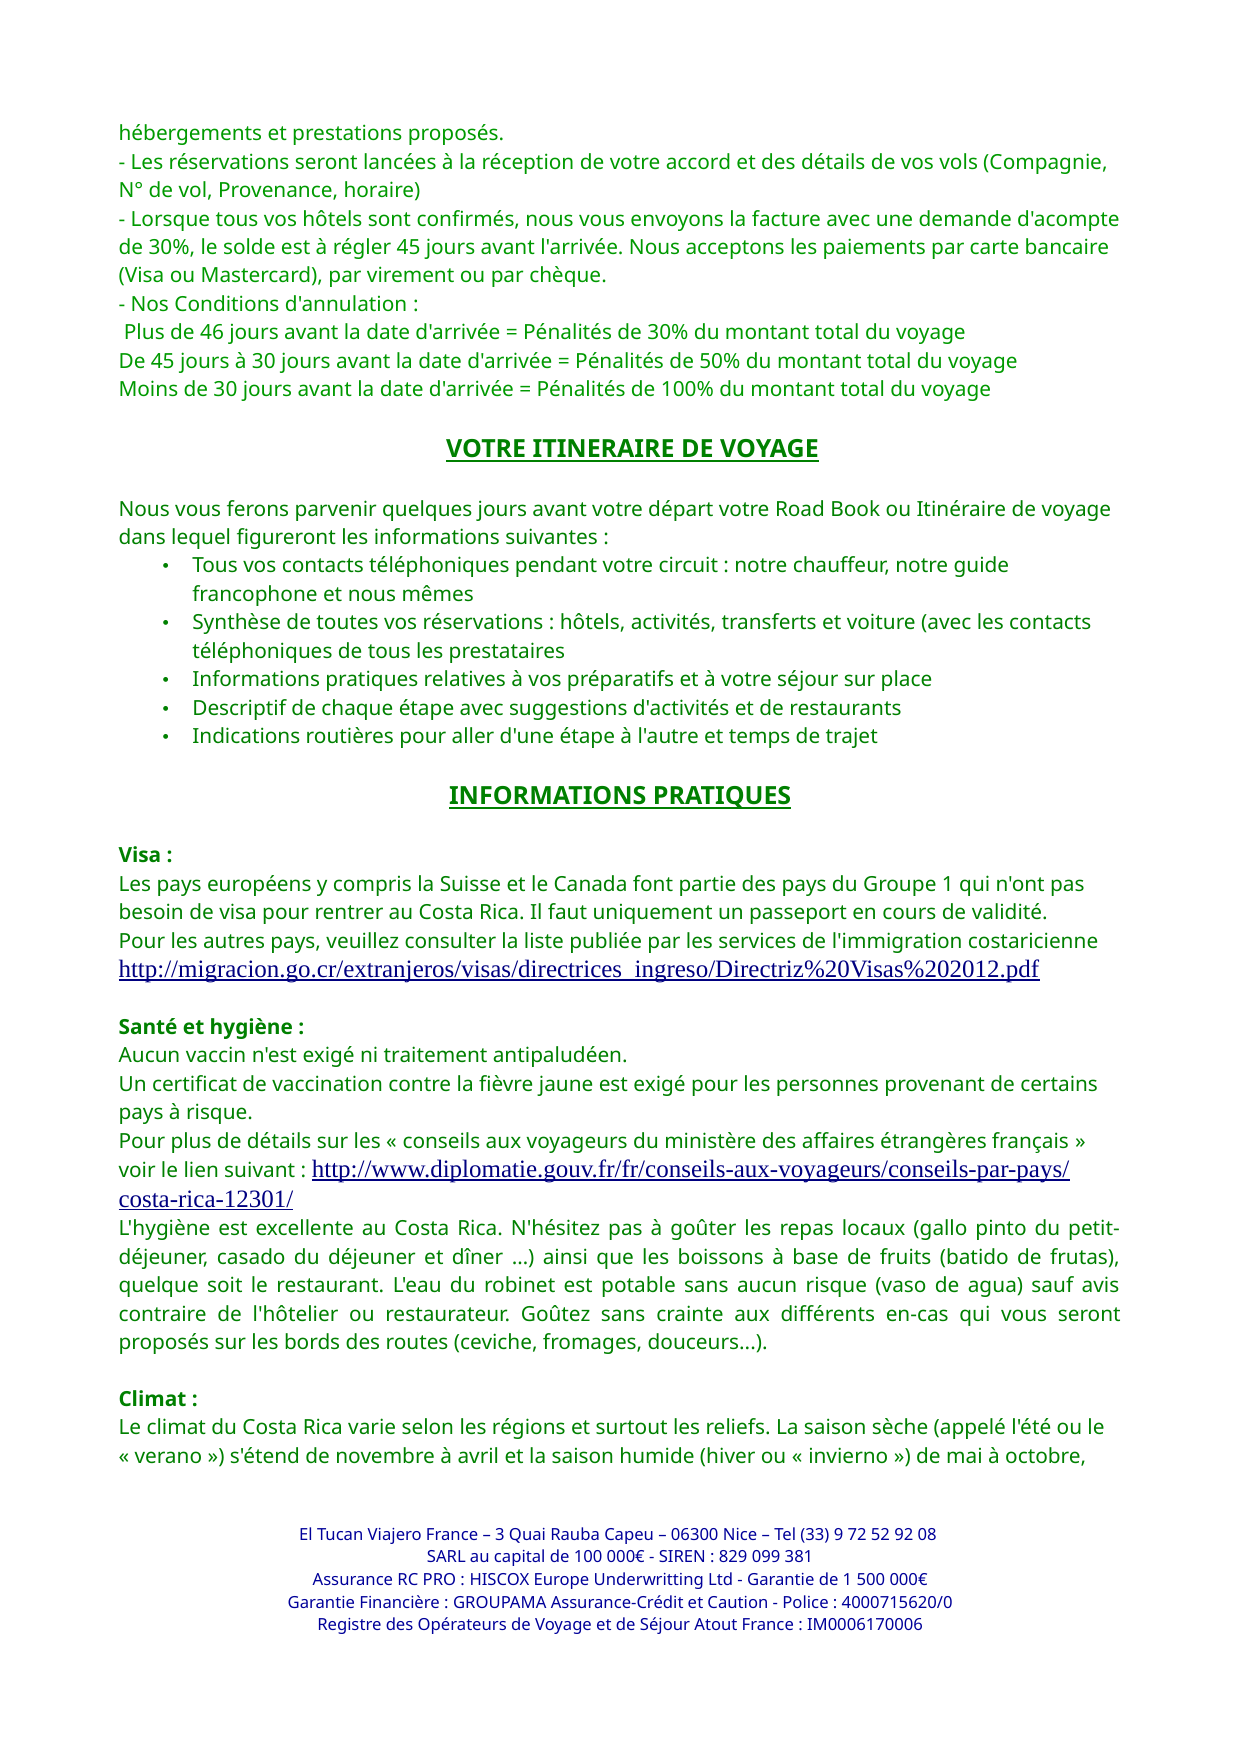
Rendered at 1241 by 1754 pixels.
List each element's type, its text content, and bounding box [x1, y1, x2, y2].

list Descriptif de chaque étape avec suggestions d'activités et de restaurants [162, 693, 1122, 721]
text Plus de 46 jours avant la date d'arrivée = Pénalités de 30% du montant total du voyage De 45 jours à 30 jours avant la date d'arrivée = Pénalités de 50% du montant total du voyage Moins de 30 jours avant la date d'arrivée = Pénalités de 100% du montant total du voyage [118, 317, 1122, 403]
text INFORMATIONS PRATIQUES [118, 778, 1122, 812]
text - Nos Conditions d'annulation : [118, 289, 1122, 317]
text hébergements et prestations proposés. [118, 118, 1122, 147]
text Nous vous ferons parvenir quelques jours avant votre départ votre Road Book ou Itinéraire de voyage dans lequel figureront les informations suivantes : [118, 494, 1146, 551]
text Visa : [118, 841, 1122, 869]
text Pour les autres pays, veuillez consulter la liste publiée par les services de l'immigration costaricienne [118, 926, 1122, 954]
list Indications routières pour aller d'une étape à l'autre et temps de trajet [162, 721, 1122, 749]
text http://migracion.go.cr/extranjeros/visas/directrices_ingreso/Directriz%20Visas%202012.pdf [118, 954, 1122, 984]
list Synthèse de toutes vos réservations : hôtels, activités, transferts et voiture (avec les contacts téléphoniques de tous les prestataires [162, 607, 1122, 664]
text Les pays européens y compris la Suisse et le Canada font partie des pays du Groupe 1 qui n'ont pas besoin de visa pour rentrer au Costa Rica. Il faut uniquement un passeport en cours de validité. [118, 869, 1122, 926]
text Climat : Le climat du Costa Rica varie selon les régions et surtout les reliefs. La saison sèche (appelé l'été ou le « verano ») s'étend de novembre à avril et la saison humide (hiver ou « invierno ») de mai à octobre, [118, 1356, 1122, 1469]
list Informations pratiques relatives à vos préparatifs et à votre séjour sur place [162, 664, 1122, 693]
text VOTRE ITINERAIRE DE VOYAGE [118, 431, 1146, 465]
text Un certificat de vaccination contre la fièvre jaune est exigé pour les personnes provenant de certains pays à risque. [118, 1069, 1122, 1126]
text - Lorsque tous vos hôtels sont confirmés, nous vous envoyons la facture avec une demande d'acompte de 30%, le solde est à régler 45 jours avant l'arrivée. Nous acceptons les paiements par carte bancaire (Visa ou Mastercard), par virement ou par chèque. [118, 204, 1122, 289]
text L'hygiène est excellente au Costa Rica. N'hésitez pas à goûter les repas locaux (gallo pinto du petit-déjeuner, casado du déjeuner et dîner …) ainsi que les boissons à base de fruits (batido de frutas), quelque soit le restaurant. L'eau du robinet est potable sans aucun risque (vaso de agua) sauf avis contraire de l'hôtelier ou restaurateur. Goûtez sans crainte aux différents en-cas qui vous seront proposés sur les bords des routes (ceviche, fromages, douceurs...). [118, 1213, 1122, 1356]
text Pour plus de détails sur les « conseils aux voyageurs du ministère des affaires étrangères français » voir le lien suivant : http://www.diplomatie.gouv.fr/fr/conseils-aux-voyageurs/conseils-par-pays/costa-rica-12301/ [118, 1126, 1122, 1213]
text Santé et hygiène : Aucun vaccin n'est exigé ni traitement antipaludéen. [118, 1012, 1122, 1069]
list Tous vos contacts téléphoniques pendant votre circuit : notre chauffeur, notre guide francophone et nous mêmes [162, 551, 1122, 607]
text - Les réservations seront lancées à la réception de votre accord et des détails de vos vols (Compagnie, N° de vol, Provenance, horaire) [118, 147, 1122, 204]
